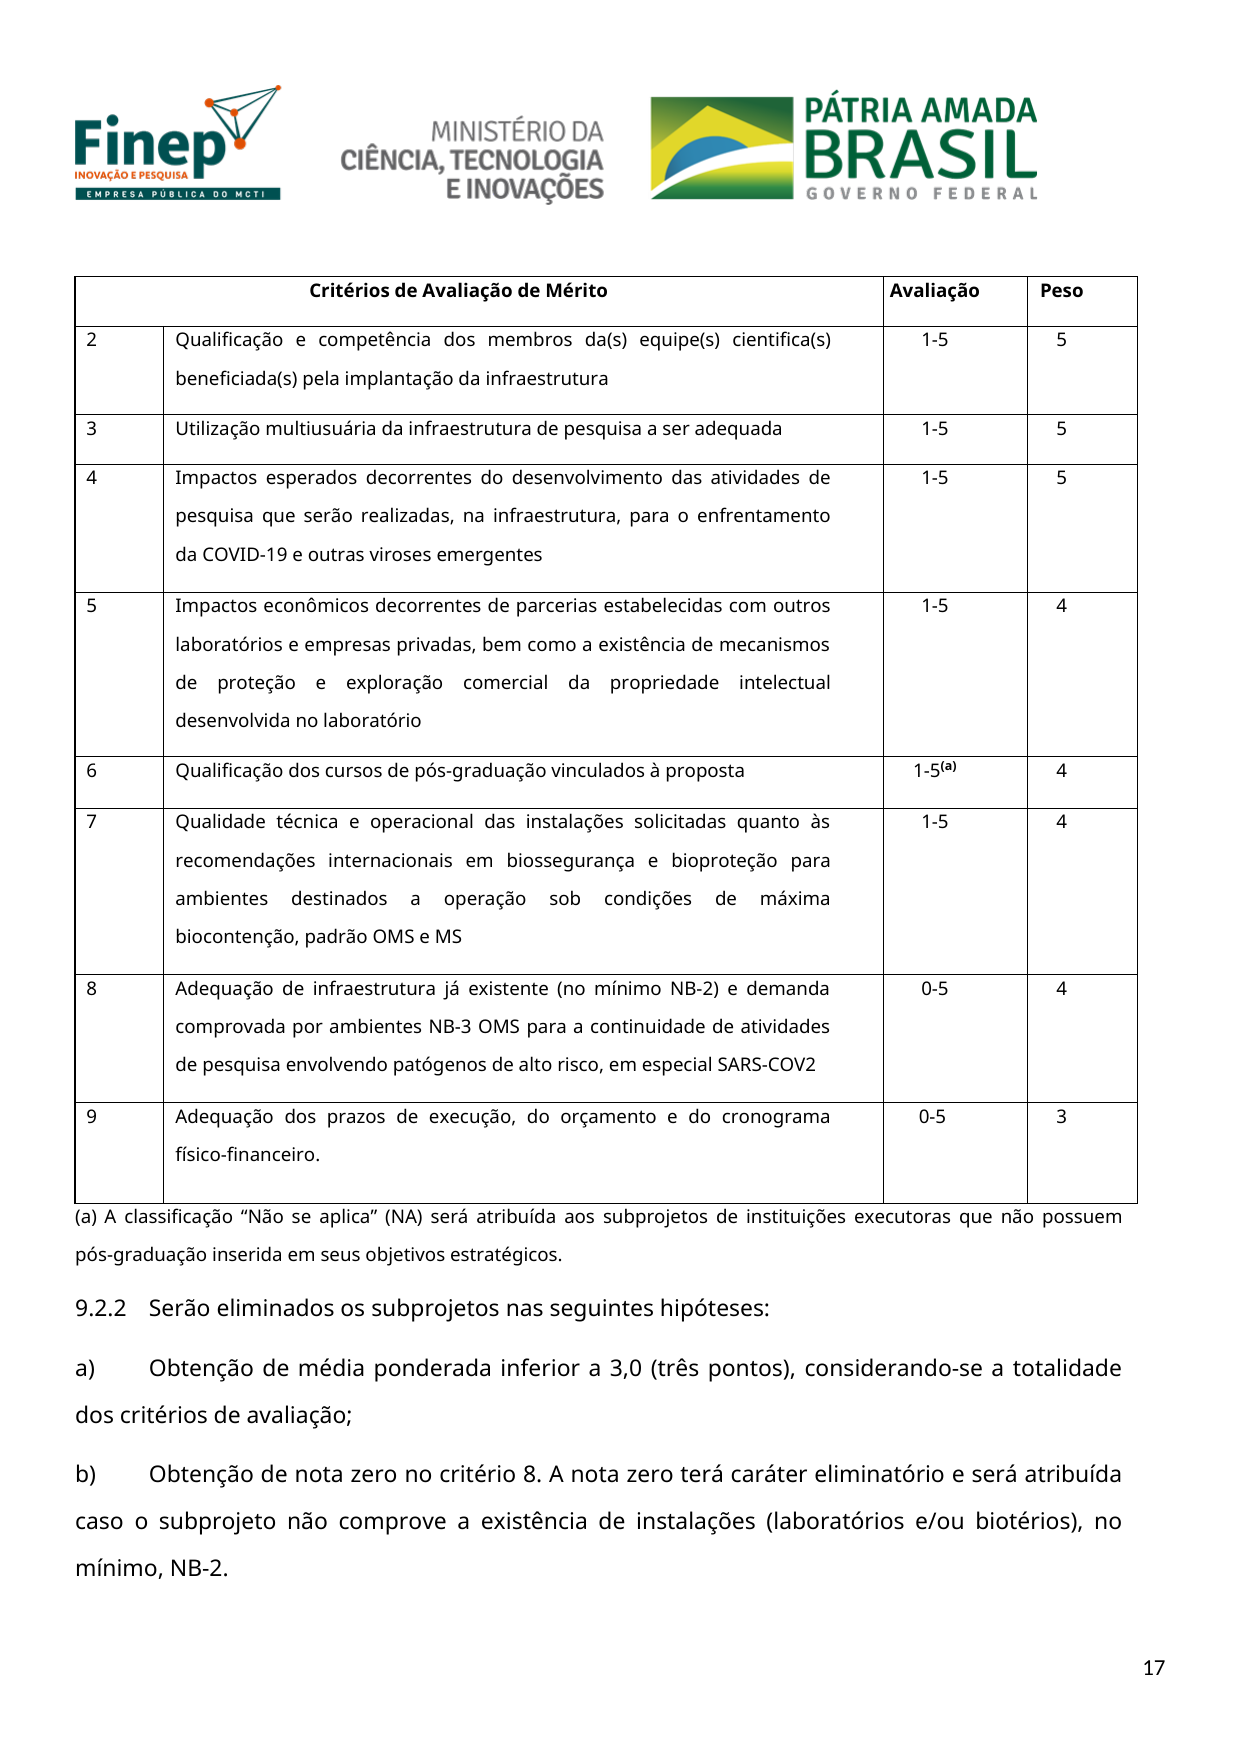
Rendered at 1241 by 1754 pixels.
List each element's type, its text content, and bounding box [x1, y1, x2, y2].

table_header Peso [1028, 277, 1137, 326]
table_cell 3 [76, 415, 163, 463]
table_cell 7 [76, 809, 163, 974]
table_cell Impactos econômicos decorrentes de parcerias estabelecidas com outros laboratórios e empresas privadas, bem como a existência de mecanismos de proteção e exploração comercial da propriedade intelectual desenvolvida no laboratório [164, 593, 883, 756]
table_cell 8 [76, 975, 163, 1102]
table_cell 1-5 [884, 593, 1027, 756]
table_cell Utilização multiusuária da infraestrutura de pesquisa a ser adequada [164, 415, 883, 463]
table_cell 0-5 [884, 975, 1027, 1102]
table_cell 5 [76, 593, 163, 756]
table_cell Qualificação dos cursos de pós-graduação vinculados à proposta [164, 757, 883, 808]
table_header Critérios de Avaliação de Mérito [76, 277, 883, 326]
list Obtenção de média ponderada inferior a 3,0 (três pontos), considerando-se a totalidade dos critérios de avaliação; [75, 1352, 1124, 1430]
table_cell 4 [76, 465, 163, 592]
table_cell 2 [76, 327, 163, 414]
table_cell Impactos esperados decorrentes do desenvolvimento das atividades de pesquisa que serão realizadas, na infraestrutura, para o enfrentamento da COVID-19 e outras viroses emergentes [164, 465, 883, 592]
table_cell 4 [1028, 975, 1137, 1102]
table_cell 4 [1028, 593, 1137, 756]
table_cell 5 [1028, 415, 1137, 463]
text (a) A classificação “Não se aplica” (NA) será atribuída aos subprojetos de instituições executoras que não possuem pós-graduação inserida em seus objetivos estratégicos. [75, 1204, 1124, 1267]
table_cell 9 [76, 1103, 163, 1202]
table_cell 1-5 [884, 415, 1027, 463]
table_cell 4 [1028, 757, 1137, 808]
list Serão eliminados os subprojetos nas seguintes hipóteses: [75, 1292, 1124, 1324]
table_cell Qualificação e competência dos membros da(s) equipe(s) cientifica(s) beneficiada(s) pela implantação da infraestrutura [164, 327, 883, 414]
table_cell 1-5 [884, 465, 1027, 592]
table_cell 1-5 [884, 809, 1027, 974]
table_cell Adequação dos prazos de execução, do orçamento e do cronograma físico-financeiro. [164, 1103, 883, 1202]
table_cell 1-5(a) [884, 757, 1027, 808]
table_cell 5 [1028, 465, 1137, 592]
table_cell 3 [1028, 1103, 1137, 1202]
table_cell 6 [76, 757, 163, 808]
table_cell 0-5 [884, 1103, 1027, 1202]
table_cell Adequação de infraestrutura já existente (no mínimo NB-2) e demanda comprovada por ambientes NB-3 OMS para a continuidade de atividades de pesquisa envolvendo patógenos de alto risco, em especial SARS-COV2 [164, 975, 883, 1102]
table_cell 5 [1028, 327, 1137, 414]
list Obtenção de nota zero no critério 8. A nota zero terá caráter eliminatório e será atribuída caso o subprojeto não comprove a existência de instalações (laboratórios e/ou biotérios), no mínimo, NB-2. [75, 1458, 1124, 1583]
table_cell 4 [1028, 809, 1137, 974]
table_cell 1-5 [884, 327, 1027, 414]
table_cell Qualidade técnica e operacional das instalações solicitadas quanto às recomendações internacionais em biossegurança e bioproteção para ambientes destinados a operação sob condições de máxima biocontenção, padrão OMS e MS [164, 809, 883, 974]
table_header Avaliação [884, 277, 1027, 326]
